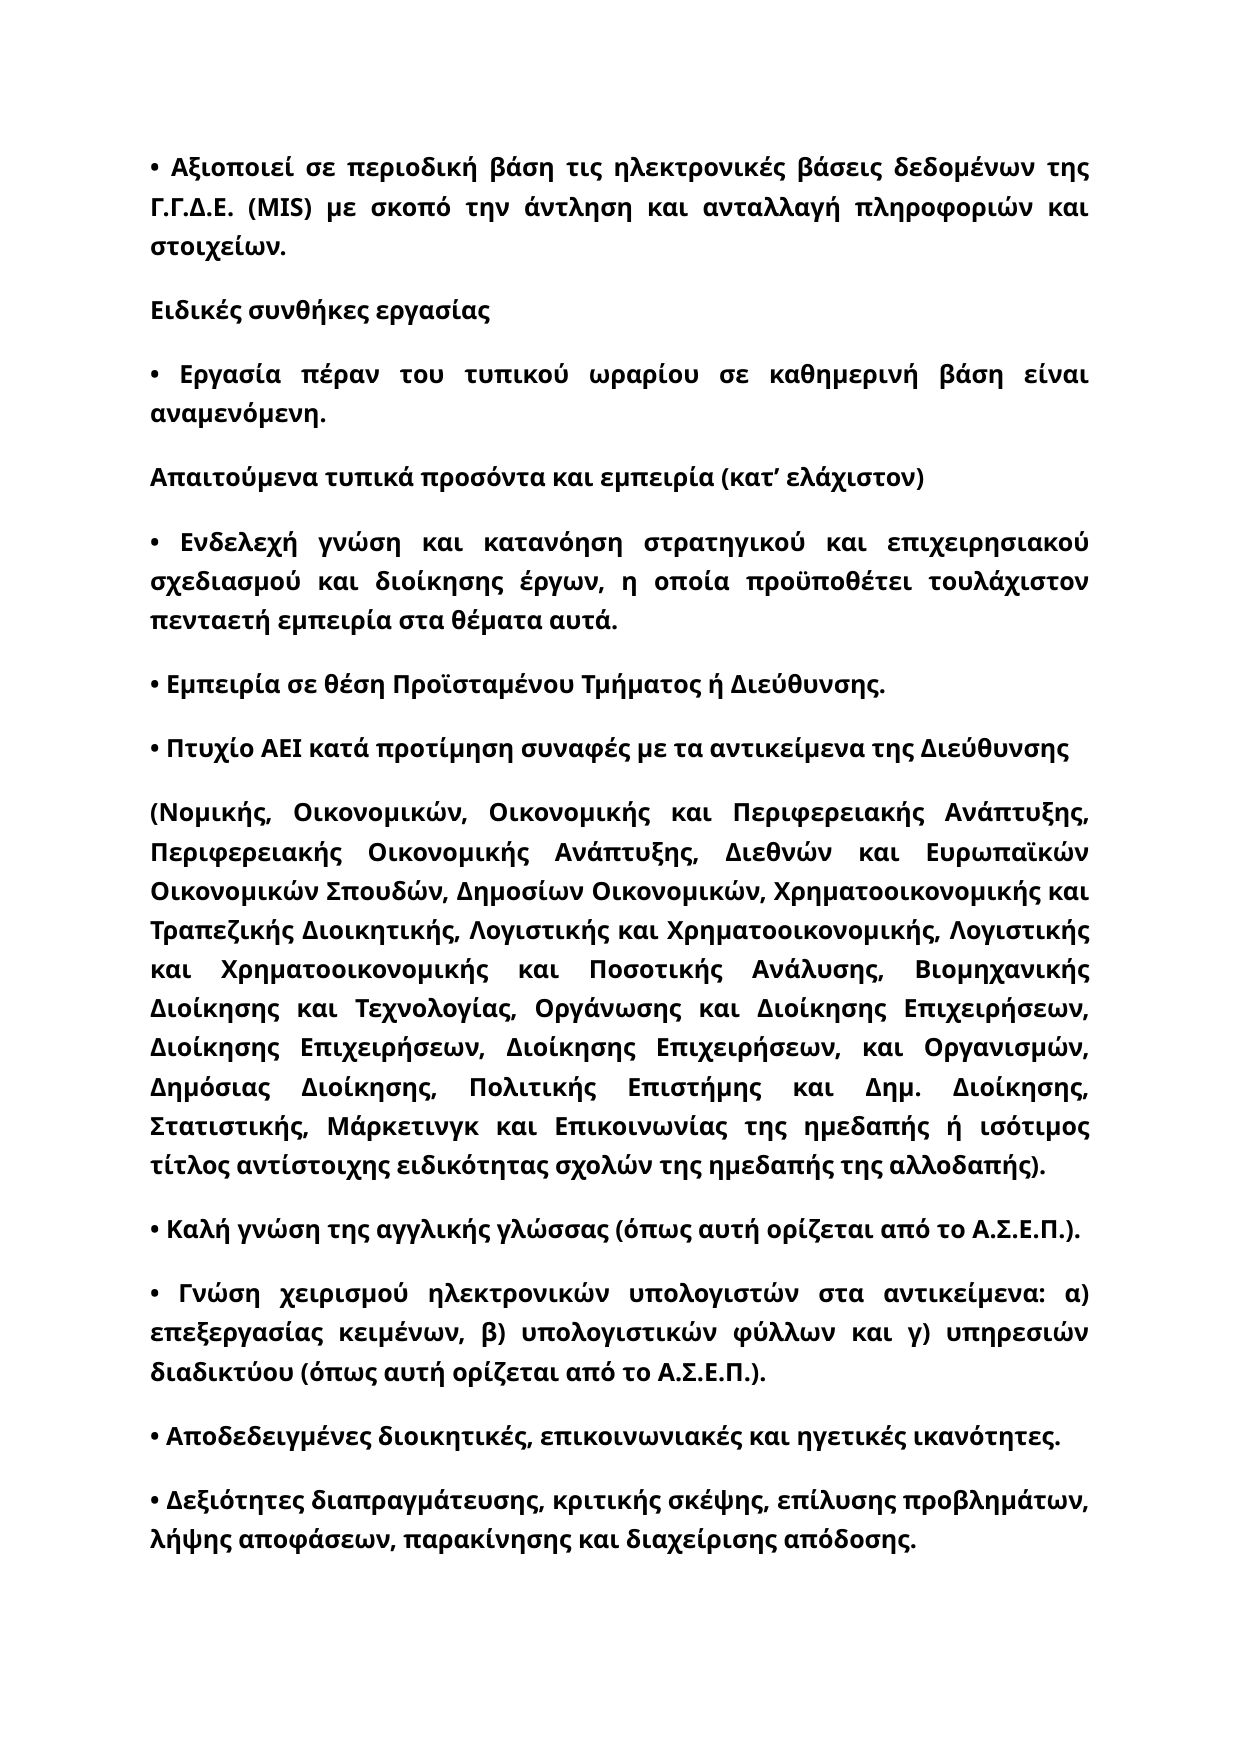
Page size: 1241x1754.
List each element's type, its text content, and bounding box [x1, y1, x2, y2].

text Απαιτούμενα τυπικά προσόντα και εμπειρία (κατ’ ελάχιστον) [150, 460, 1090, 494]
text • Δεξιότητες διαπραγμάτευσης, κριτικής σκέψης, επίλυσης προβλημάτων, λήψης αποφάσεων, παρακίνησης και διαχείρισης απόδοσης. [150, 1482, 1090, 1556]
text • Πτυχίο ΑΕΙ κατά προτίμηση συναφές με τα αντικείμενα της Διεύθυνσης [150, 731, 1090, 765]
text • Αποδεδειγμένες διοικητικές, επικοινωνιακές και ηγετικές ικανότητες. [150, 1418, 1090, 1452]
text • Καλή γνώση της αγγλικής γλώσσας (όπως αυτή ορίζεται από το Α.Σ.Ε.Π.). [150, 1212, 1090, 1246]
text • Γνώση χειρισμού ηλεκτρονικών υπολογιστών στα αντικείμενα: α) επεξεργασίας κειμένων, β) υπολογιστικών φύλλων και γ) υπηρεσιών διαδικτύου (όπως αυτή ορίζεται από το Α.Σ.Ε.Π.). [150, 1276, 1090, 1388]
text • Εργασία πέραν του τυπικού ωραρίου σε καθημερινή βάση είναι αναμενόμενη. [150, 357, 1090, 430]
text • Αξιοποιεί σε περιοδική βάση τις ηλεκτρονικές βάσεις δεδομένων της Γ.Γ.Δ.Ε. (MIS) με σκοπό την άντληση και ανταλλαγή πληροφοριών και στοιχείων. [150, 150, 1090, 262]
text (Νομικής, Οικονομικών, Οικονομικής και Περιφερειακής Ανάπτυξης, Περιφερειακής Οικονομικής Ανάπτυξης, Διεθνών και Ευρωπαϊκών Οικονομικών Σπουδών, Δημοσίων Οικονομικών, Χρηματοοικονομικής και Τραπεζικής Διοικητικής, Λογιστικής και Χρηματοοικονομικής, Λογιστικής και Χρηματοοικονομικής και Ποσοτικής Ανάλυσης, Βιομηχανικής Διοίκησης και Τεχνολογίας, Οργάνωσης και Διοίκησης Επιχειρήσεων, Διοίκησης Επιχειρήσεων, Διοίκησης Επιχειρήσεων, και Οργανισμών, Δημόσιας Διοίκησης, Πολιτικής Επιστήμης και Δημ. Διοίκησης, Στατιστικής, Μάρκετινγκ και Επικοινωνίας της ημεδαπής ή ισότιμος τίτλος αντίστοιχης ειδικότητας σχολών της ημεδαπής της αλλοδαπής). [150, 795, 1090, 1182]
text • Ενδελεχή γνώση και κατανόηση στρατηγικού και επιχειρησιακού σχεδιασμού και διοίκησης έργων, η οποία προϋποθέτει τουλάχιστον πενταετή εμπειρία στα θέματα αυτά. [150, 524, 1090, 637]
text Ειδικές συνθήκες εργασίας [150, 292, 1090, 327]
text • Εμπειρία σε θέση Προϊσταμένου Τμήματος ή Διεύθυνσης. [150, 667, 1090, 701]
